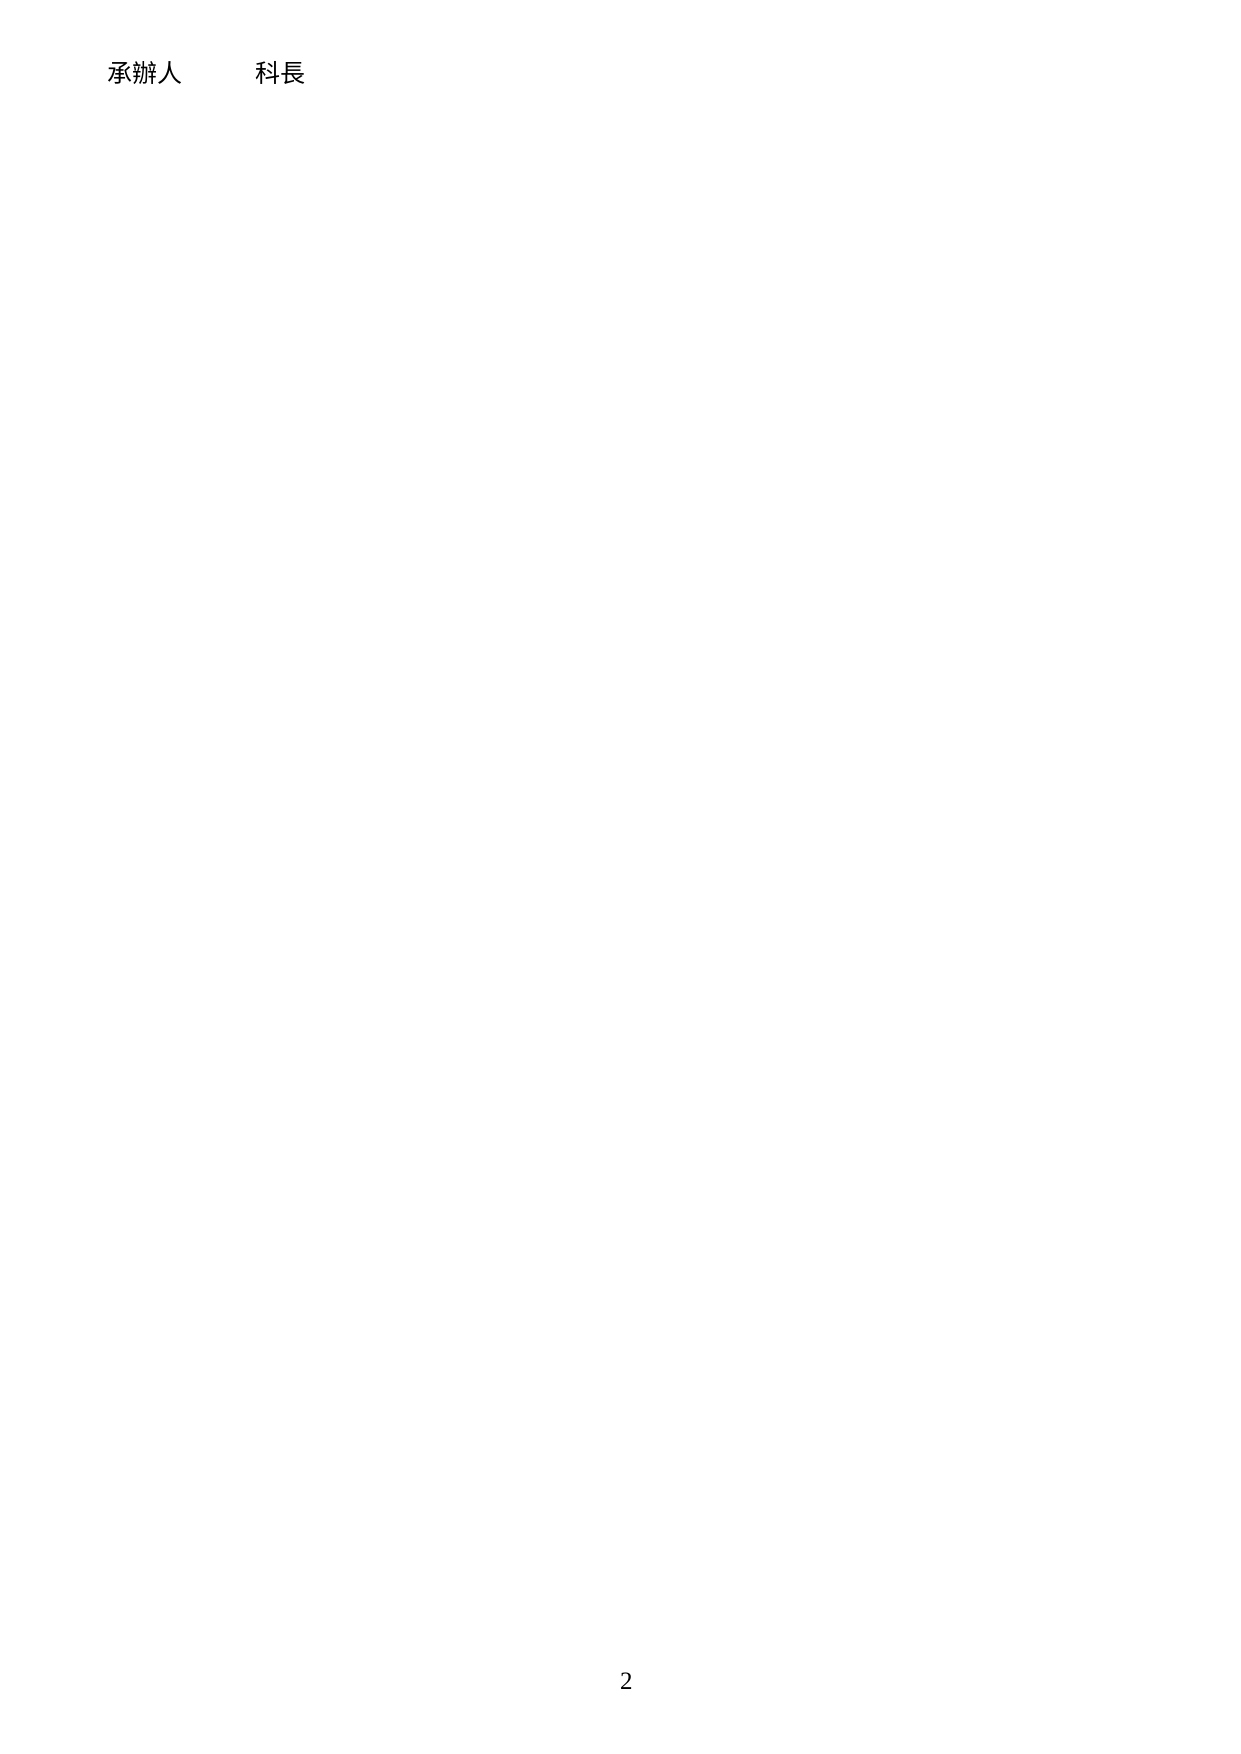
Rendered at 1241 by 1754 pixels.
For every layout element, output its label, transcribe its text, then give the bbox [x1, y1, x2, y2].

text 承辦人 科長 [107, 59, 1164, 88]
